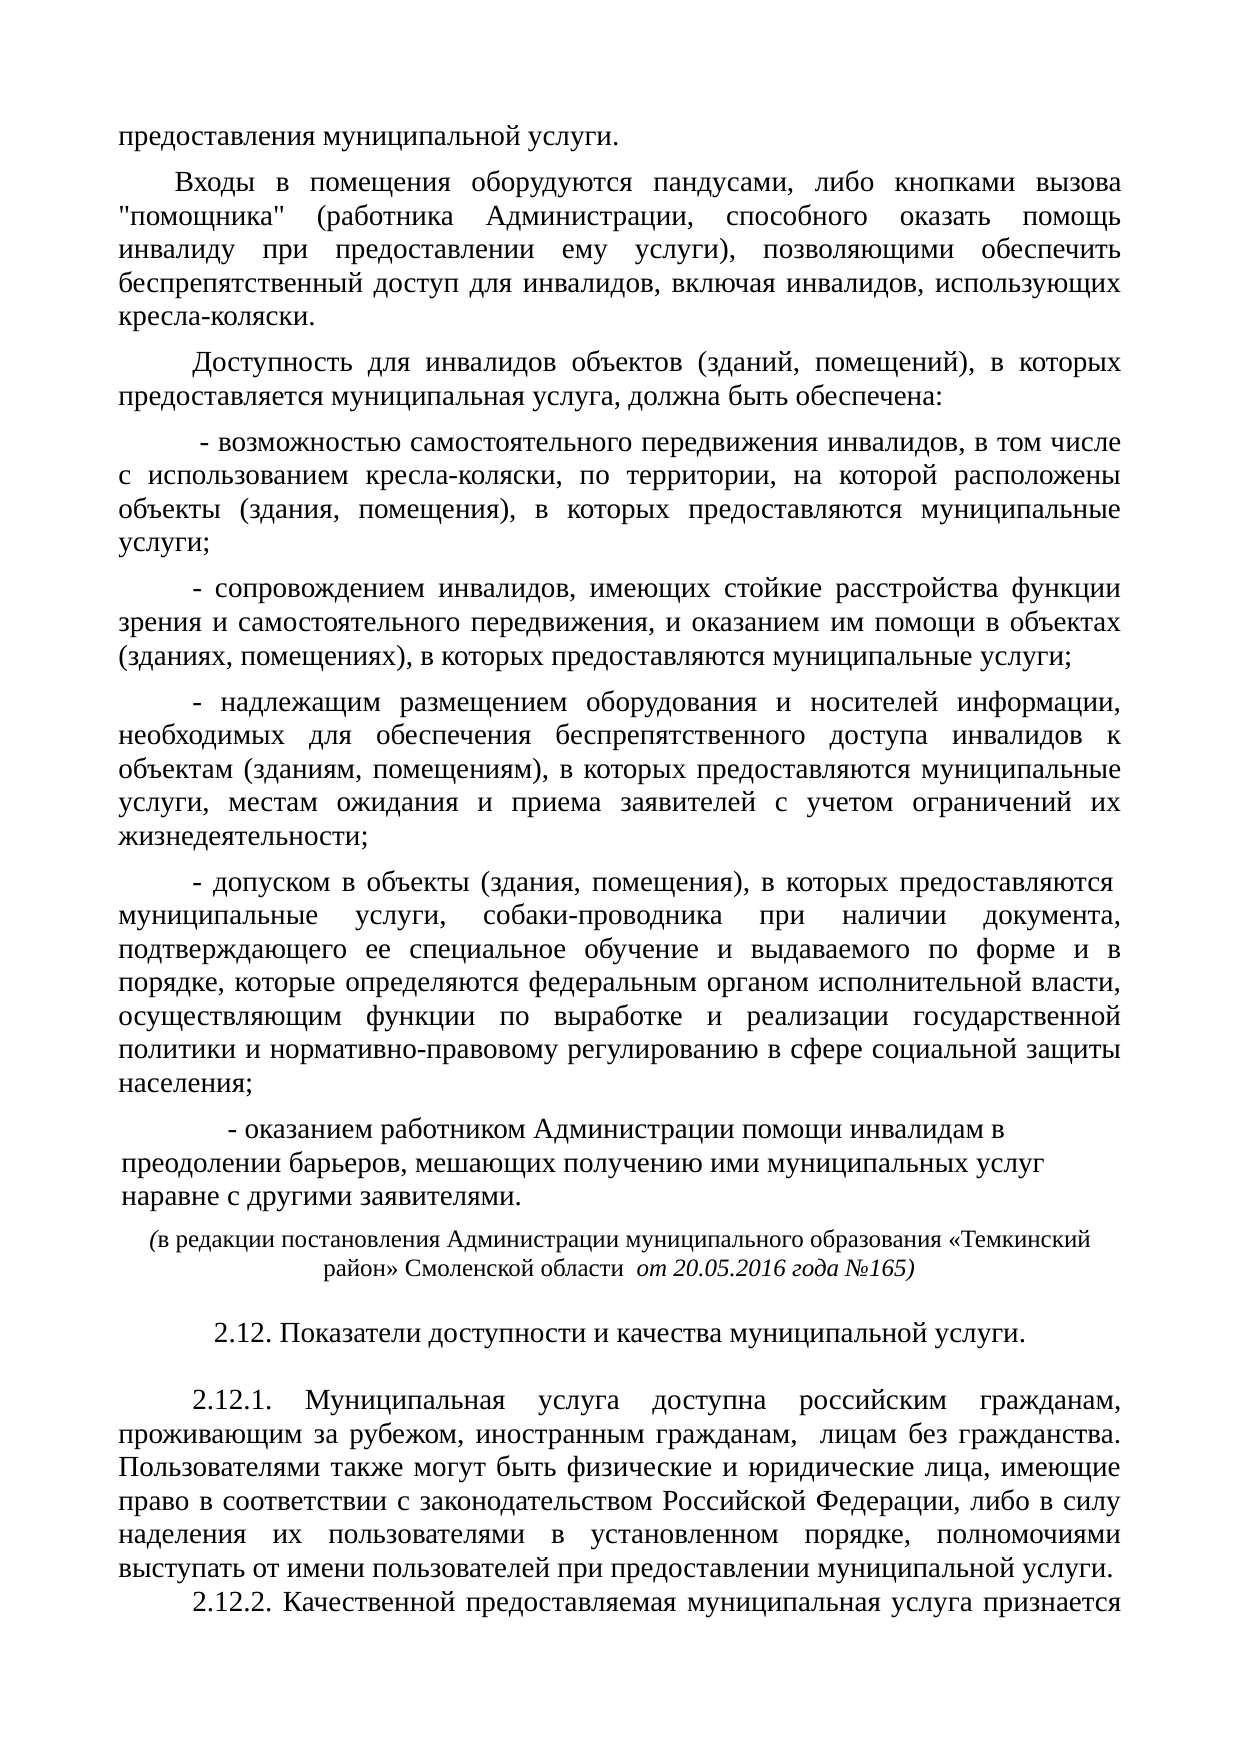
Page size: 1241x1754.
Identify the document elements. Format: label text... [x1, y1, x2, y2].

text - оказанием работником Администрации помощи инвалидам в преодолении барьеров, мешающих получению ими муниципальных услуг наравне с другими заявителями. [121, 1111, 1122, 1212]
text 2.12.1. Муниципальная услуга доступна российским гражданам, проживающим за рубежом, иностранным гражданам, лицам без гражданства. Пользователями также могут быть физические и юридические лица, имеющие право в соответствии с законодательством Российской Федерации, либо в силу наделения их пользователями в установленном порядке, полномочиями выступать от имени пользователей при предоставлении муниципальной услуги. [118, 1382, 1122, 1584]
text Входы в помещения оборудуются пандусами, либо кнопками вызова "помощника" (работника Администрации, способного оказать помощь инвалиду при предоставлении ему услуги), позволяющими обеспечить беспрепятственный доступ для инвалидов, включая инвалидов, использующих кресла-коляски. [118, 164, 1122, 332]
text - возможностью самостоятельного передвижения инвалидов, в том числе с использованием кресла-коляски, по территории, на которой расположены объекты (здания, помещения), в которых предоставляются муниципальные услуги; [118, 424, 1122, 558]
text - допуском в объекты (здания, помещения), в которых предоставляются муниципальные услуги, собаки-проводника при наличии документа, подтверждающего ее специальное обучение и выдаваемого по форме и в порядке, которые определяются федеральным органом исполнительной власти, осуществляющим функции по выработке и реализации государственной политики и нормативно-правовому регулированию в сфере социальной защиты населения; [118, 864, 1122, 1099]
text - сопровождением инвалидов, имеющих стойкие расстройства функции зрения и самостоятельного передвижения, и оказанием им помощи в объектах (зданиях, помещениях), в которых предоставляются муниципальные услуги; [118, 571, 1122, 671]
text Доступность для инвалидов объектов (зданий, помещений), в которых предоставляется муниципальная услуга, должна быть обеспечена: [118, 344, 1122, 411]
text 2.12. Показатели доступности и качества муниципальной услуги. [118, 1315, 1122, 1349]
text предоставления муниципальной услуги. [118, 118, 1122, 152]
text (в редакции постановления Администрации муниципального образования «Темкинский район» Смоленской области от 20.05.2016 года №165) [118, 1224, 1122, 1282]
text 2.12.2. Качественной предоставляемая муниципальная услуга признается [118, 1584, 1122, 1617]
text - надлежащим размещением оборудования и носителей информации, необходимых для обеспечения беспрепятственного доступа инвалидов к объектам (зданиям, помещениям), в которых предоставляются муниципальные услуги, местам ожидания и приема заявителей с учетом ограничений их жизнедеятельности; [118, 684, 1122, 851]
